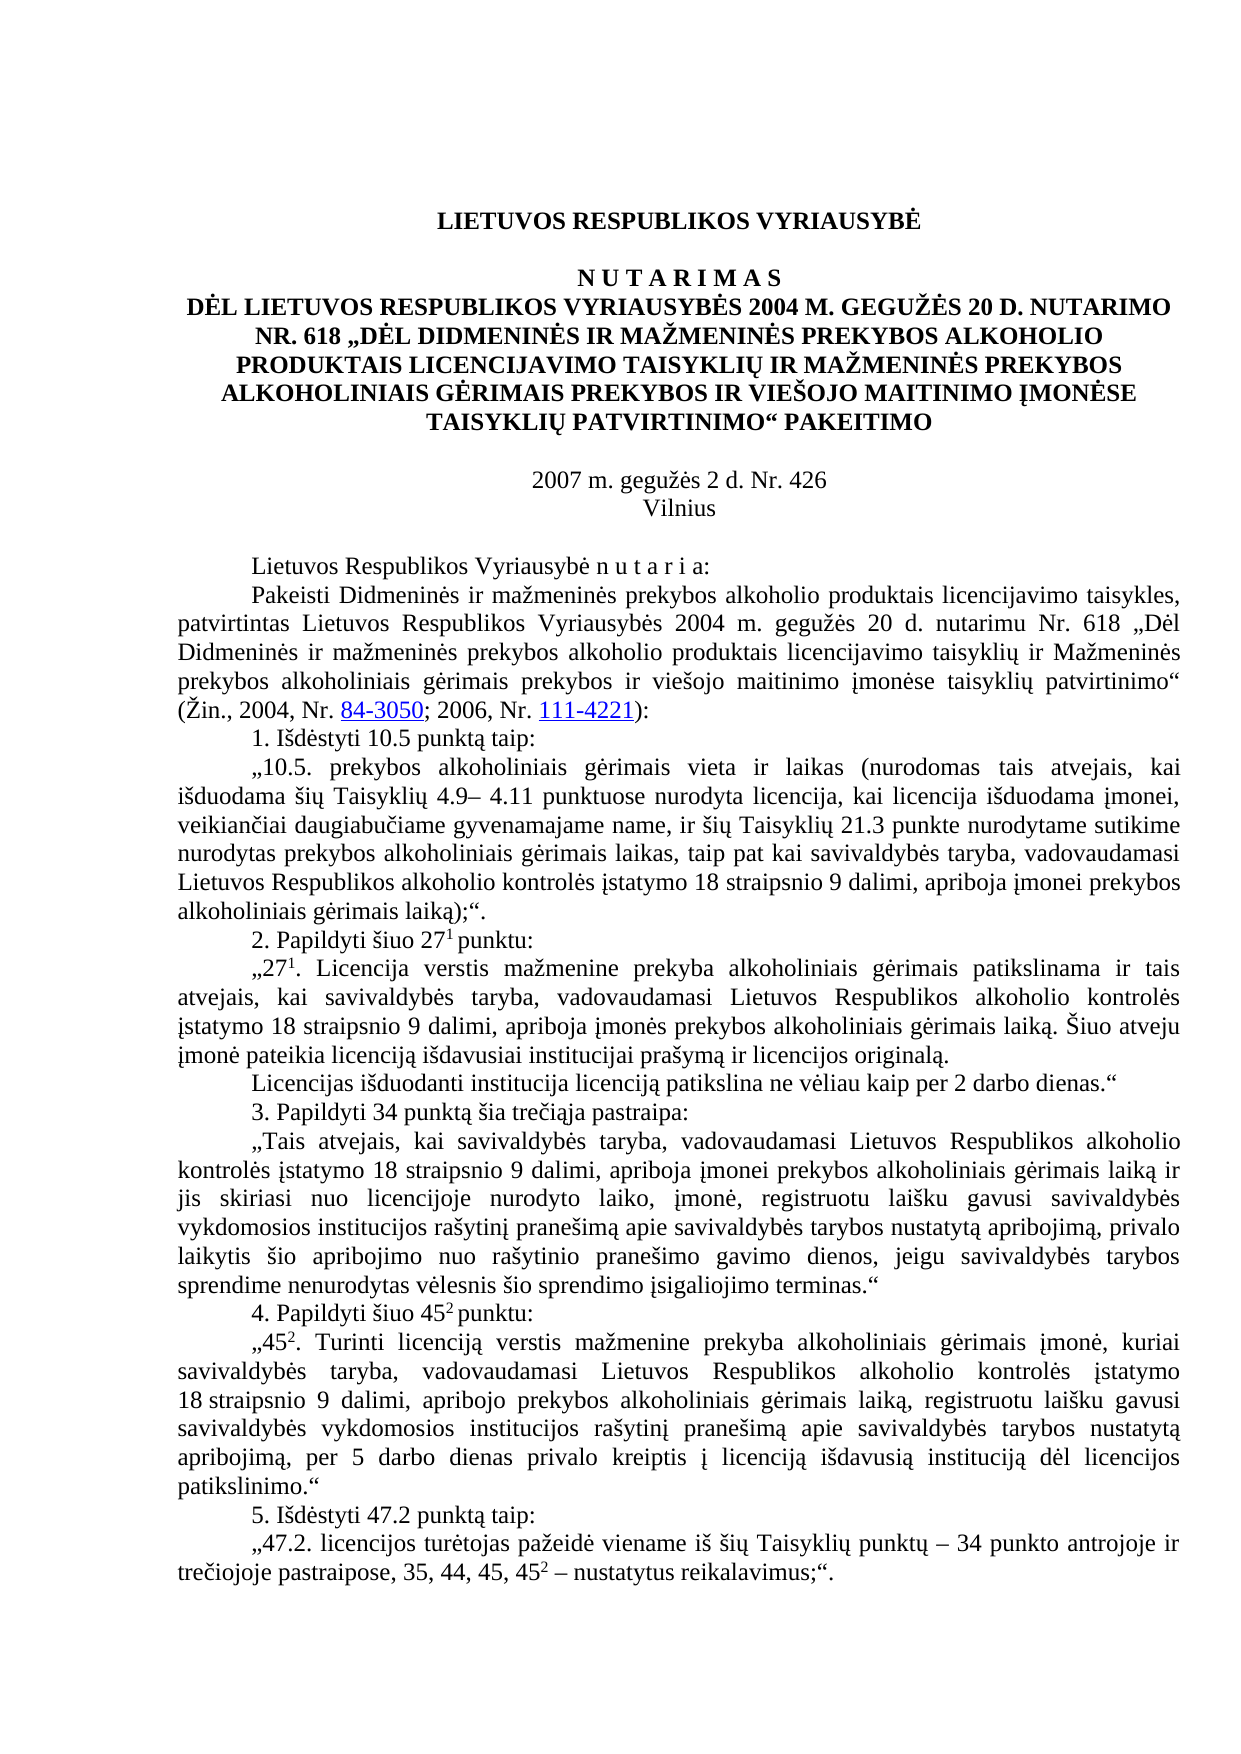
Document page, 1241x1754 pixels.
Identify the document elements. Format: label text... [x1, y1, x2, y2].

text Vilnius [177, 493, 1181, 522]
text N U T A R I M A S [177, 263, 1181, 292]
text LIETUVOS RESPUBLIKOS VYRIAUSYBĖ [177, 206, 1181, 235]
text Lietuvos Respublikos Vyriausybė nutaria: [177, 551, 1181, 580]
text „271. Licencija verstis mažmenine prekyba alkoholiniais gėrimais patikslinama ir tais atvejais, kai savivaldybės taryba, vadovaudamasi Lietuvos Respublikos alkoholio kontrolės įstatymo 18 straipsnio 9 dalimi, apriboja įmonės prekybos alkoholiniais gėrimais laiką. Šiuo atveju įmonė pateikia licenciją išdavusiai institucijai prašymą ir licencijos originalą. [177, 953, 1181, 1068]
text 5. Išdėstyti 47.2 punktą taip: [177, 1500, 1181, 1528]
text „452. Turinti licenciją verstis mažmenine prekyba alkoholiniais gėrimais įmonė, kuriai savivaldybės taryba, vadovaudamasi Lietuvos Respublikos alkoholio kontrolės įstatymo 18 straipsnio 9 dalimi, apribojo prekybos alkoholiniais gėrimais laiką, registruotu laišku gavusi savivaldybės vykdomosios institucijos rašytinį pranešimą apie savivaldybės tarybos nustatytą apribojimą, per 5 darbo dienas privalo kreiptis į licenciją išdavusią instituciją dėl licencijos patikslinimo.“ [177, 1327, 1181, 1500]
text „10.5. prekybos alkoholiniais gėrimais vieta ir laikas (nurodomas tais atvejais, kai išduodama šių Taisyklių 4.9– 4.11 punktuose nurodyta licencija, kai licencija išduodama įmonei, veikiančiai daugiabučiame gyvenamajame name, ir šių Taisyklių 21.3 punkte nurodytame sutikime nurodytas prekybos alkoholiniais gėrimais laikas, taip pat kai savivaldybės taryba, vadovaudamasi Lietuvos Respublikos alkoholio kontrolės įstatymo 18 straipsnio 9 dalimi, apriboja įmonei prekybos alkoholiniais gėrimais laiką);“. [177, 752, 1181, 925]
text 4. Papildyti šiuo 452 punktu: [177, 1298, 1181, 1327]
text „Tais atvejais, kai savivaldybės taryba, vadovaudamasi Lietuvos Respublikos alkoholio kontrolės įstatymo 18 straipsnio 9 dalimi, apriboja įmonei prekybos alkoholiniais gėrimais laiką ir jis skiriasi nuo licencijoje nurodyto laiko, įmonė, registruotu laišku gavusi savivaldybės vykdomosios institucijos rašytinį pranešimą apie savivaldybės tarybos nustatytą apribojimą, privalo laikytis šio apribojimo nuo rašytinio pranešimo gavimo dienos, jeigu savivaldybės tarybos sprendime nenurodytas vėlesnis šio sprendimo įsigaliojimo terminas.“ [177, 1126, 1181, 1298]
text 2007 m. gegužės 2 d. Nr. 426 [177, 465, 1181, 493]
text 2. Papildyti šiuo 271 punktu: [177, 925, 1181, 953]
text „47.2. licencijos turėtojas pažeidė viename iš šių Taisyklių punktų – 34 punkto antrojoje ir trečiojoje pastraipose, 35, 44, 45, 452 – nustatytus reikalavimus;“. [177, 1528, 1181, 1586]
text 3. Papildyti 34 punktą šia trečiąja pastraipa: [177, 1097, 1181, 1126]
text Licencijas išduodanti institucija licenciją patikslina ne vėliau kaip per 2 darbo dienas.“ [177, 1068, 1181, 1097]
text Pakeisti Didmeninės ir mažmeninės prekybos alkoholio produktais licencijavimo taisykles, patvirtintas Lietuvos Respublikos Vyriausybės 2004 m. gegužės 20 d. nutarimu Nr. 618 „Dėl Didmeninės ir mažmeninės prekybos alkoholio produktais licencijavimo taisyklių ir Mažmeninės prekybos alkoholiniais gėrimais prekybos ir viešojo maitinimo įmonėse taisyklių patvirtinimo“ (Žin., 2004, Nr. 84-3050; 2006, Nr. 111-4221): [177, 580, 1181, 723]
text DĖL LIETUVOS RESPUBLIKOS VYRIAUSYBĖS 2004 M. GEGUŽĖS 20 D. NUTARIMO NR. 618 „DĖL DIDMENINĖS IR MAŽMENINĖS PREKYBOS ALKOHOLIO PRODUKTAIS LICENCIJAVIMO TAISYKLIŲ IR MAŽMENINĖS PREKYBOS ALKOHOLINIAIS GĖRIMAIS PREKYBOS IR VIEŠOJO MAITINIMO ĮMONĖSE TAISYKLIŲ PATVIRTINIMO“ PAKEITIMO [177, 292, 1181, 436]
text 1. Išdėstyti 10.5 punktą taip: [177, 723, 1181, 752]
